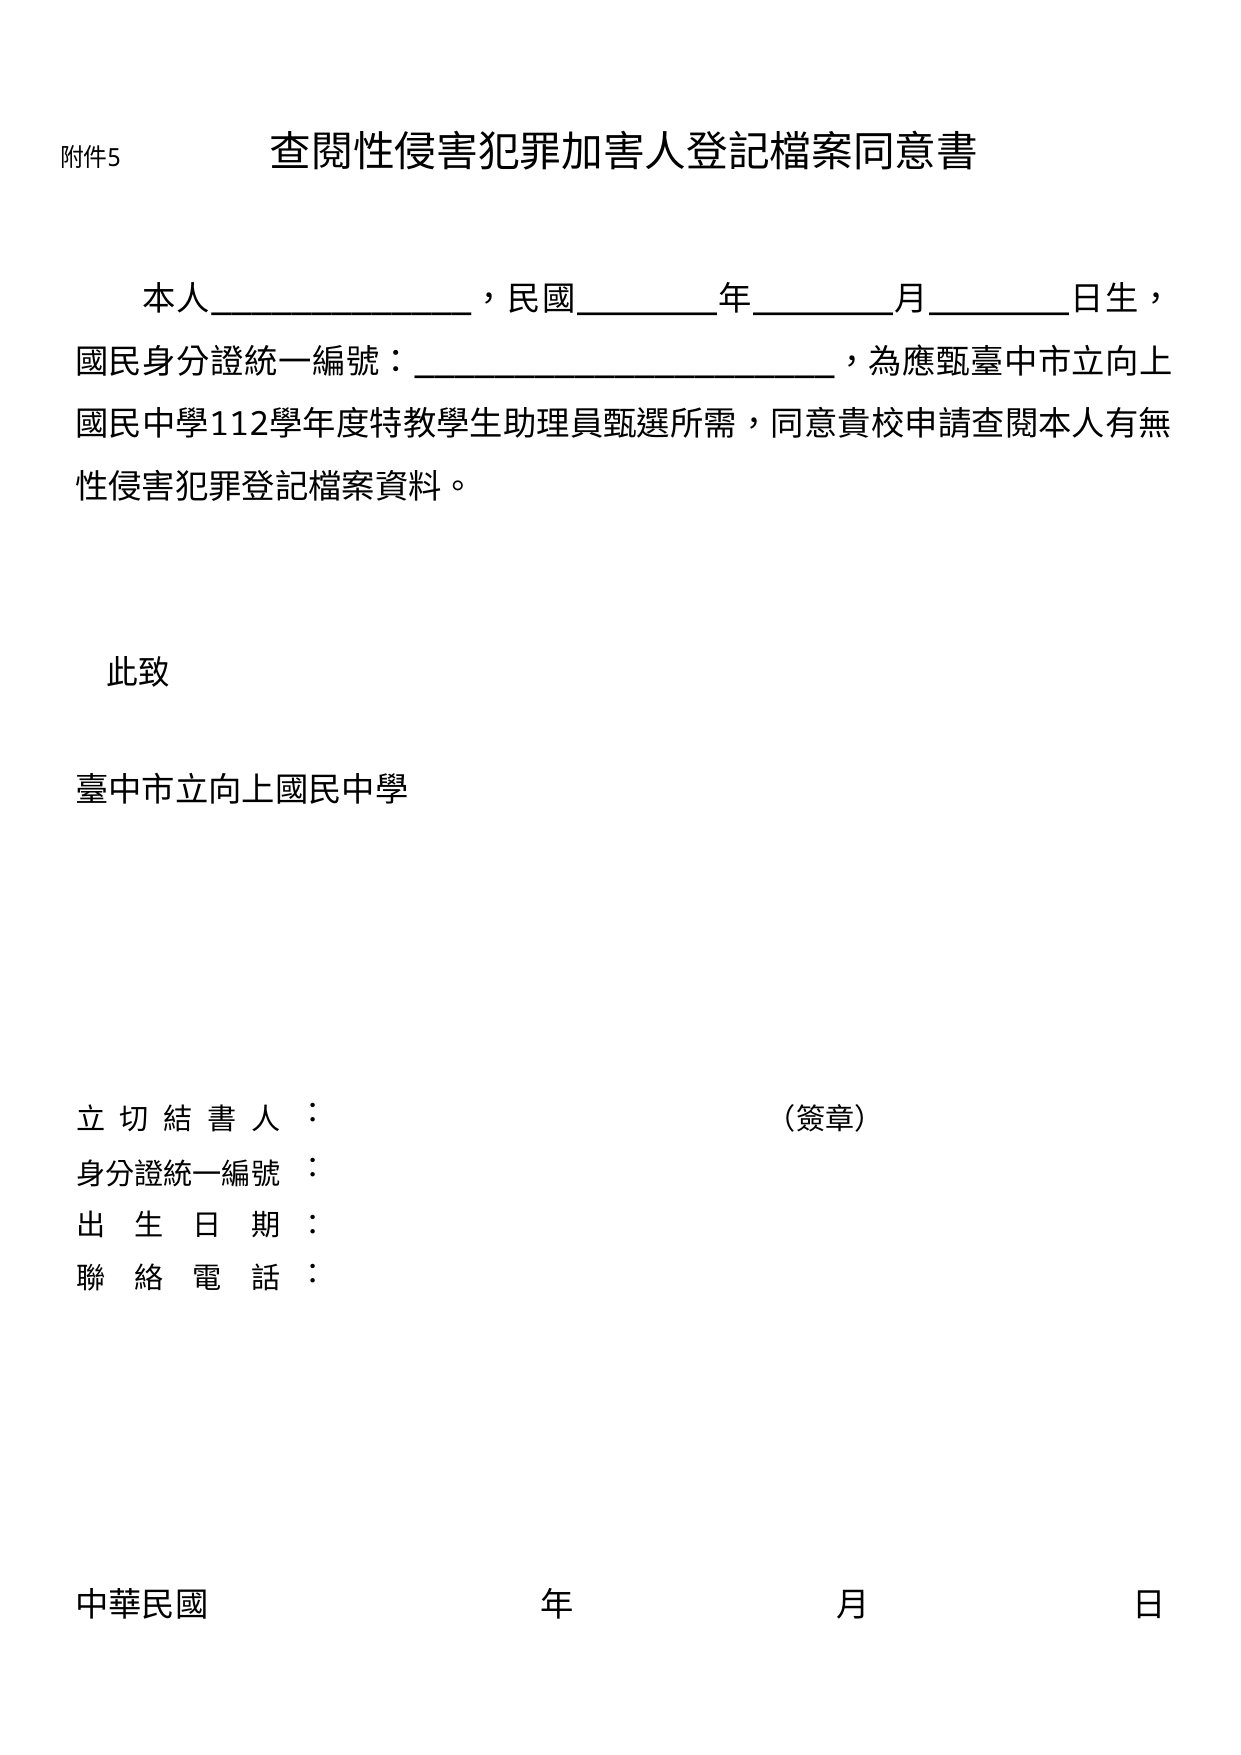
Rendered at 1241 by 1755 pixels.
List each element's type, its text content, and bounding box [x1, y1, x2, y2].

table_cell [348, 1193, 968, 1246]
table_header 立切結書人 [71, 1083, 298, 1138]
table_header （簽章） [348, 1083, 968, 1138]
table_cell ： [299, 1193, 348, 1246]
table_cell 聯絡電話 [71, 1246, 298, 1298]
text 臺中市立向上國民中學 [75, 762, 1184, 811]
table_header ： [299, 1083, 348, 1138]
text 此致 [75, 646, 1184, 694]
text 中華民國 年 月 日 [75, 1577, 1184, 1626]
text 附件5 查閱性侵害犯罪加害人登記檔案同意書 [60, 118, 1184, 178]
table_cell 出生日期 [71, 1193, 298, 1246]
table_cell [348, 1138, 968, 1193]
table_cell ： [299, 1138, 348, 1193]
table_cell [348, 1246, 968, 1298]
table_cell ： [299, 1246, 348, 1298]
text 本人_____________，民國_______年_______月_______日生，國民身分證統一編號：_____________________，為應甄臺中市立向上國民中學112學年度特教學生助理員甄選所需，同意貴校申請查閱本人有無性侵害犯罪登記檔案資料。 [75, 272, 1174, 508]
table_cell 身分證統一編號 [71, 1138, 298, 1193]
